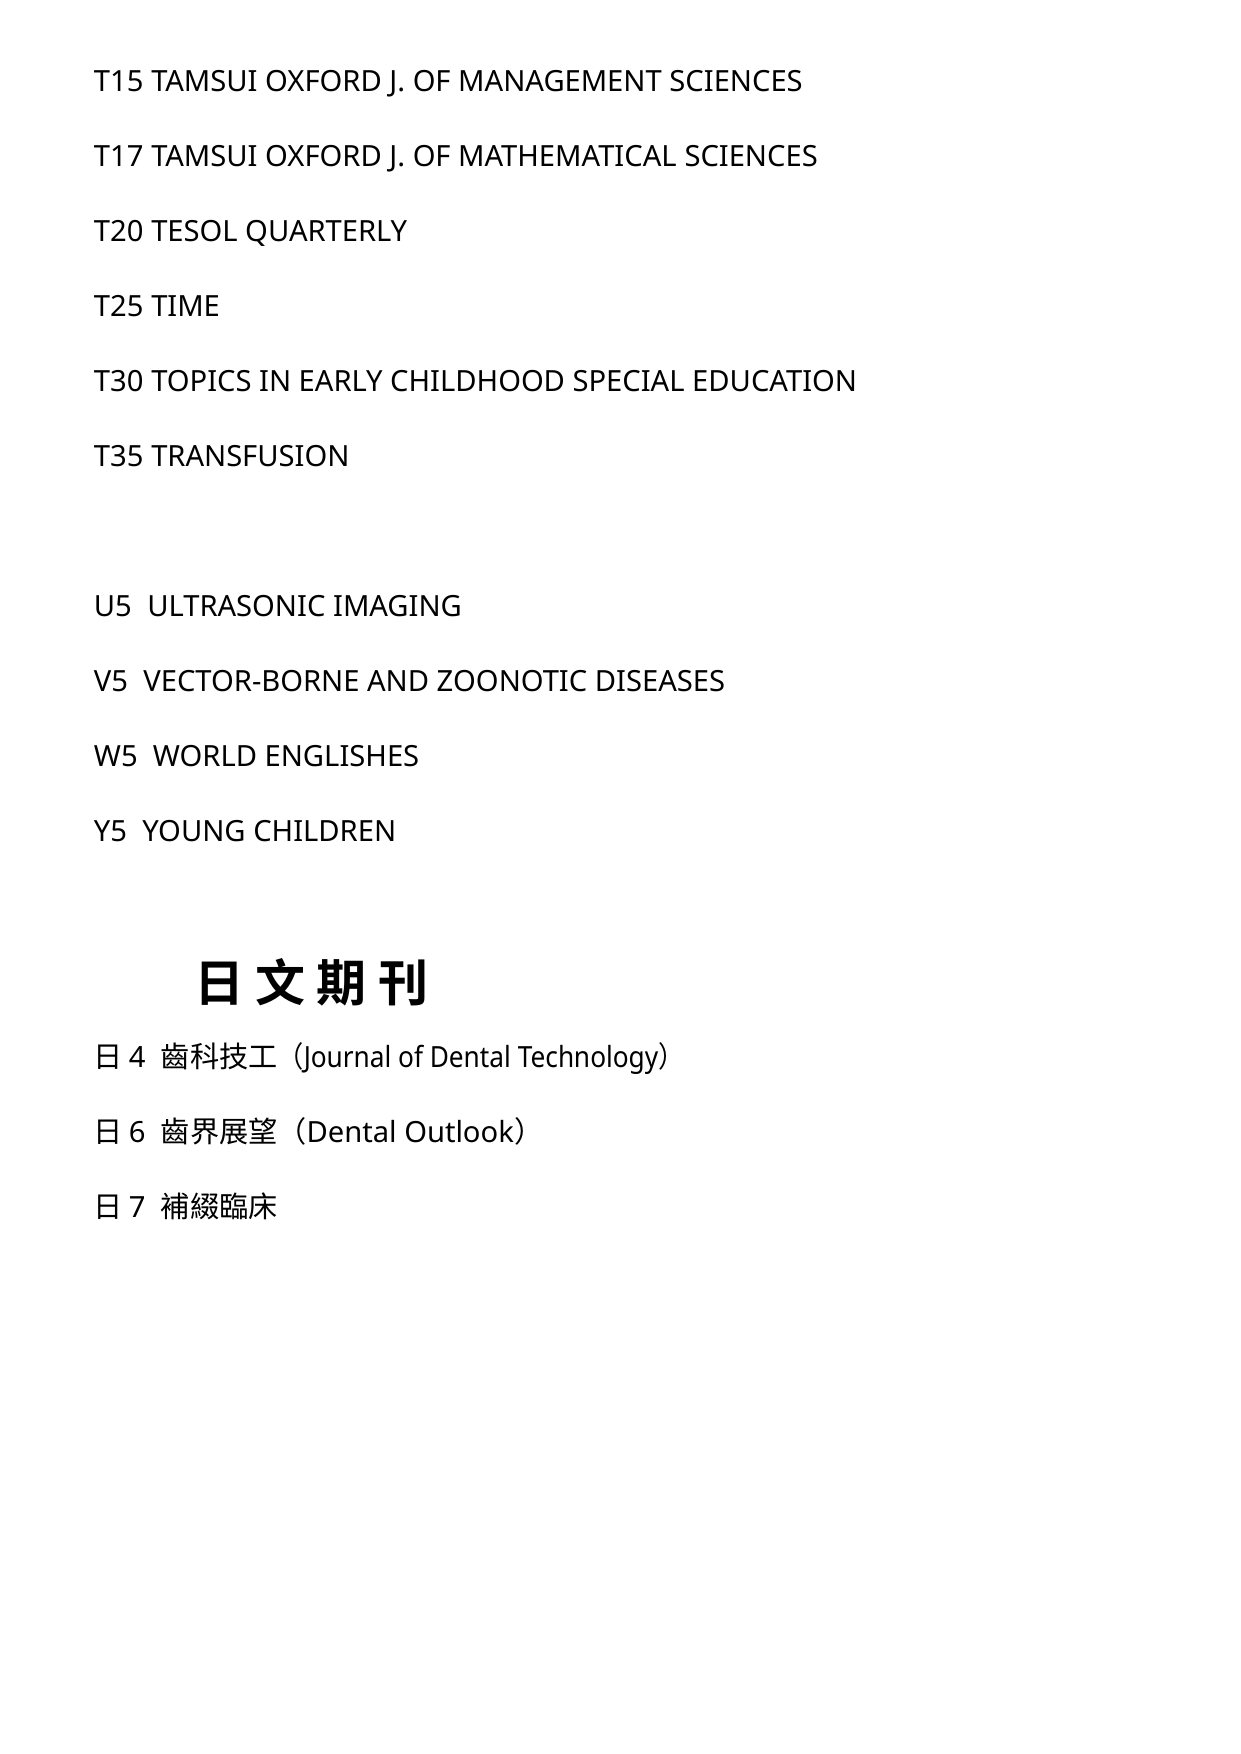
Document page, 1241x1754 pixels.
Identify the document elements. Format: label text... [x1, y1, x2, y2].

text T20 TESOL QUARTERLY [94, 193, 1200, 268]
text 日7 補綴臨床 [94, 1168, 1200, 1243]
text 日 文 期 刊 [94, 943, 1200, 1018]
text T25 TIME [94, 268, 1200, 343]
text T15 TAMSUI OXFORD J. OF MANAGEMENT SCIENCES [94, 43, 1200, 118]
text 日6 齒界展望（Dental Outlook） [94, 1093, 1200, 1168]
text Y5 YOUNG CHILDREN [94, 793, 1200, 868]
text 日4 齒科技工（Journal of Dental Technology） [94, 1018, 1200, 1093]
text W5 WORLD ENGLISHES [94, 718, 1200, 793]
text T30 TOPICS IN EARLY CHILDHOOD SPECIAL EDUCATION [94, 343, 1200, 418]
text V5 VECTOR-BORNE AND ZOONOTIC DISEASES [94, 643, 1200, 718]
text T17 TAMSUI OXFORD J. OF MATHEMATICAL SCIENCES [94, 118, 1200, 193]
text U5 ULTRASONIC IMAGING [94, 568, 1200, 643]
text T35 TRANSFUSION [94, 418, 1200, 493]
